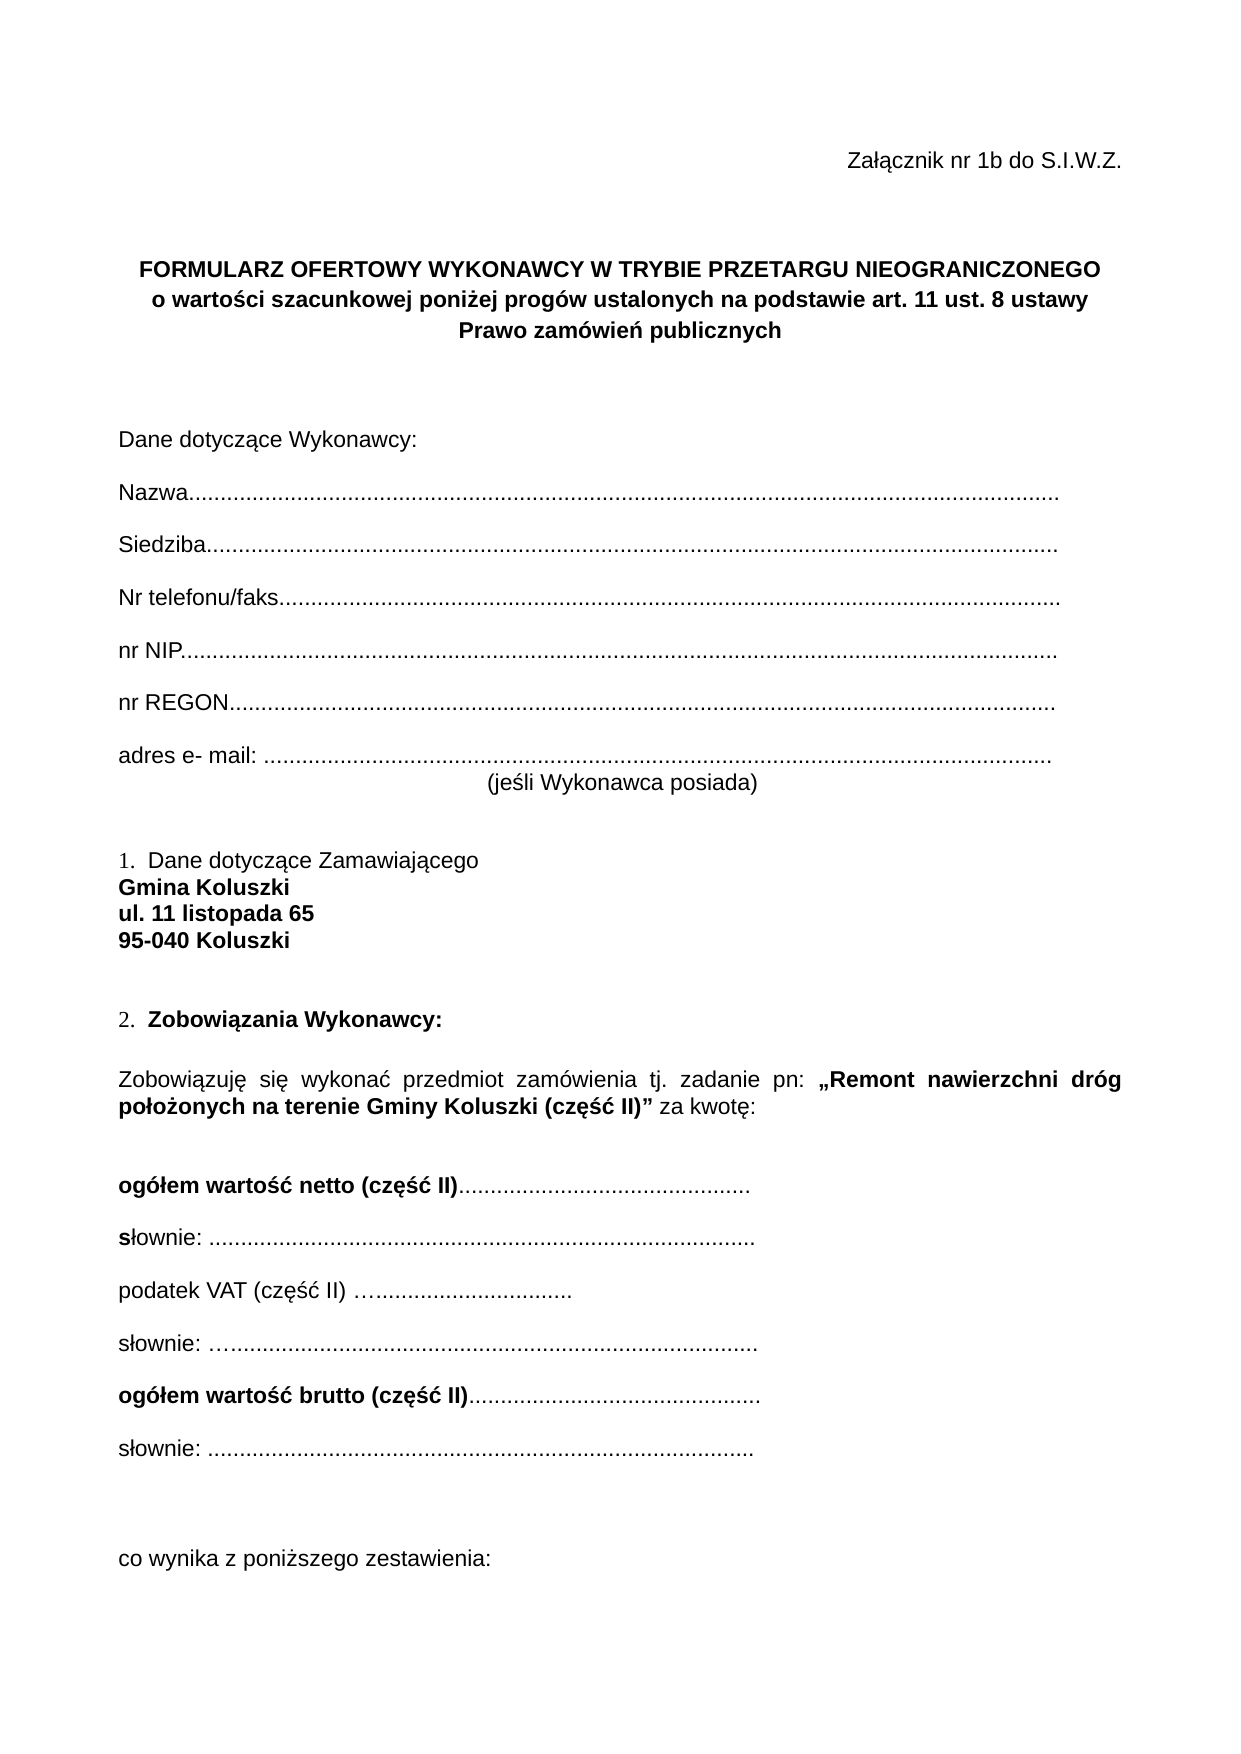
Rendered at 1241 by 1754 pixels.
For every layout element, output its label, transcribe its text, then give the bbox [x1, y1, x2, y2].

list Zobowiązania Wykonawcy: [118, 1006, 1122, 1032]
text Dane dotyczące Wykonawcy: [118, 426, 1122, 452]
text ul. 11 listopada 65 [118, 900, 1122, 927]
text podatek VAT (część II) …............................... [118, 1277, 1122, 1303]
text Zobowiązuję się wykonać przedmiot zamówienia tj. zadanie pn: „Remont nawierzchni dróg położonych na terenie Gminy Koluszki (część II)” za kwotę: [118, 1066, 1122, 1119]
text Gmina Koluszki [118, 874, 1122, 900]
text ogółem wartość netto (część II).............................................. [118, 1172, 1122, 1198]
text o wartości szacunkowej poniżej progów ustalonych na podstawie art. 11 ust. 8 ustawy Prawo zamówień publicznych [118, 286, 1122, 343]
text słownie: ...................................................................................... [118, 1435, 1122, 1462]
text Nr telefonu/faks........................................................................................................................... [118, 584, 1122, 610]
list Dane dotyczące Zamawiającego [118, 847, 1122, 874]
text co wynika z poniższego zestawienia: [118, 1545, 1122, 1572]
text nr NIP.......................................................................................................................................... [118, 637, 1122, 663]
text Siedziba...................................................................................................................................... [118, 531, 1122, 558]
text FORMULARZ OFERTOWY WYKONAWCY W TRYBIE PRZETARGU NIEOGRANICZONEGO [118, 256, 1122, 282]
text Nazwa......................................................................................................................................... [118, 478, 1122, 505]
text ogółem wartość brutto (część II).............................................. [118, 1382, 1122, 1409]
text adres e- mail: ............................................................................................................................ [118, 742, 1122, 768]
text (jeśli Wykonawca posiada) [413, 768, 1122, 795]
text słownie: ...................................................................................... [118, 1224, 1122, 1251]
text słownie: …................................................................................... [118, 1330, 1122, 1356]
text nr REGON.................................................................................................................................. [118, 689, 1122, 716]
text 95-040 Koluszki [118, 927, 1122, 953]
text Załącznik nr 1b do S.I.W.Z. [118, 147, 1122, 173]
